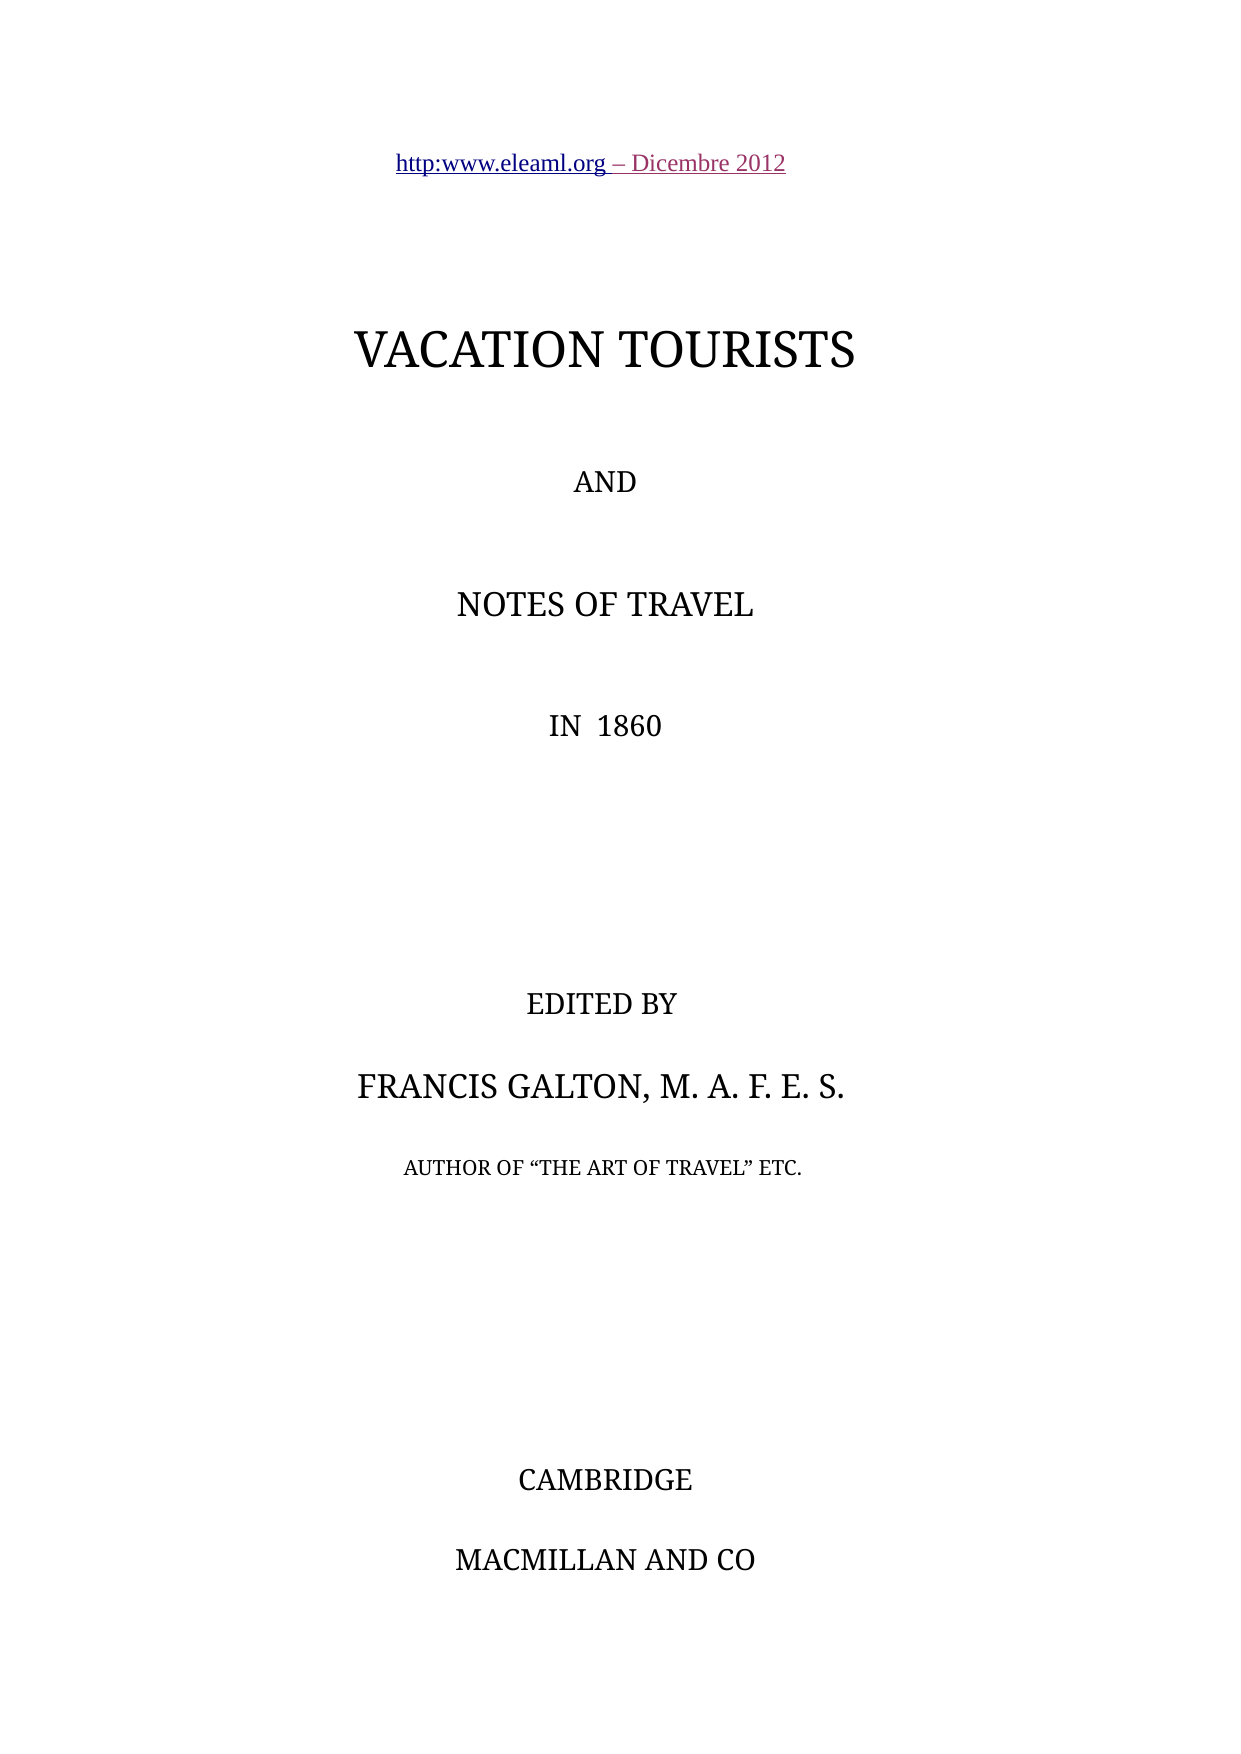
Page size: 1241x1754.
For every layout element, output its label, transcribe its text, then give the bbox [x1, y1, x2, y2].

text EDITED BY [177, 983, 1004, 1023]
text VACATION TOURISTS [177, 314, 1004, 382]
text AND [177, 461, 1004, 501]
text CAMBRIDGE [177, 1459, 1004, 1499]
text FRANCIS GALTON, M. A. F. E. S. [177, 1062, 1004, 1108]
text IN 1860 [177, 705, 1004, 745]
text AUTHOR OF “THE ART OF TRAVEL” ETC. [177, 1153, 1004, 1182]
text MACMILLAN AND CO [177, 1539, 1004, 1579]
text NOTES OF TRAVEL [177, 581, 1004, 626]
